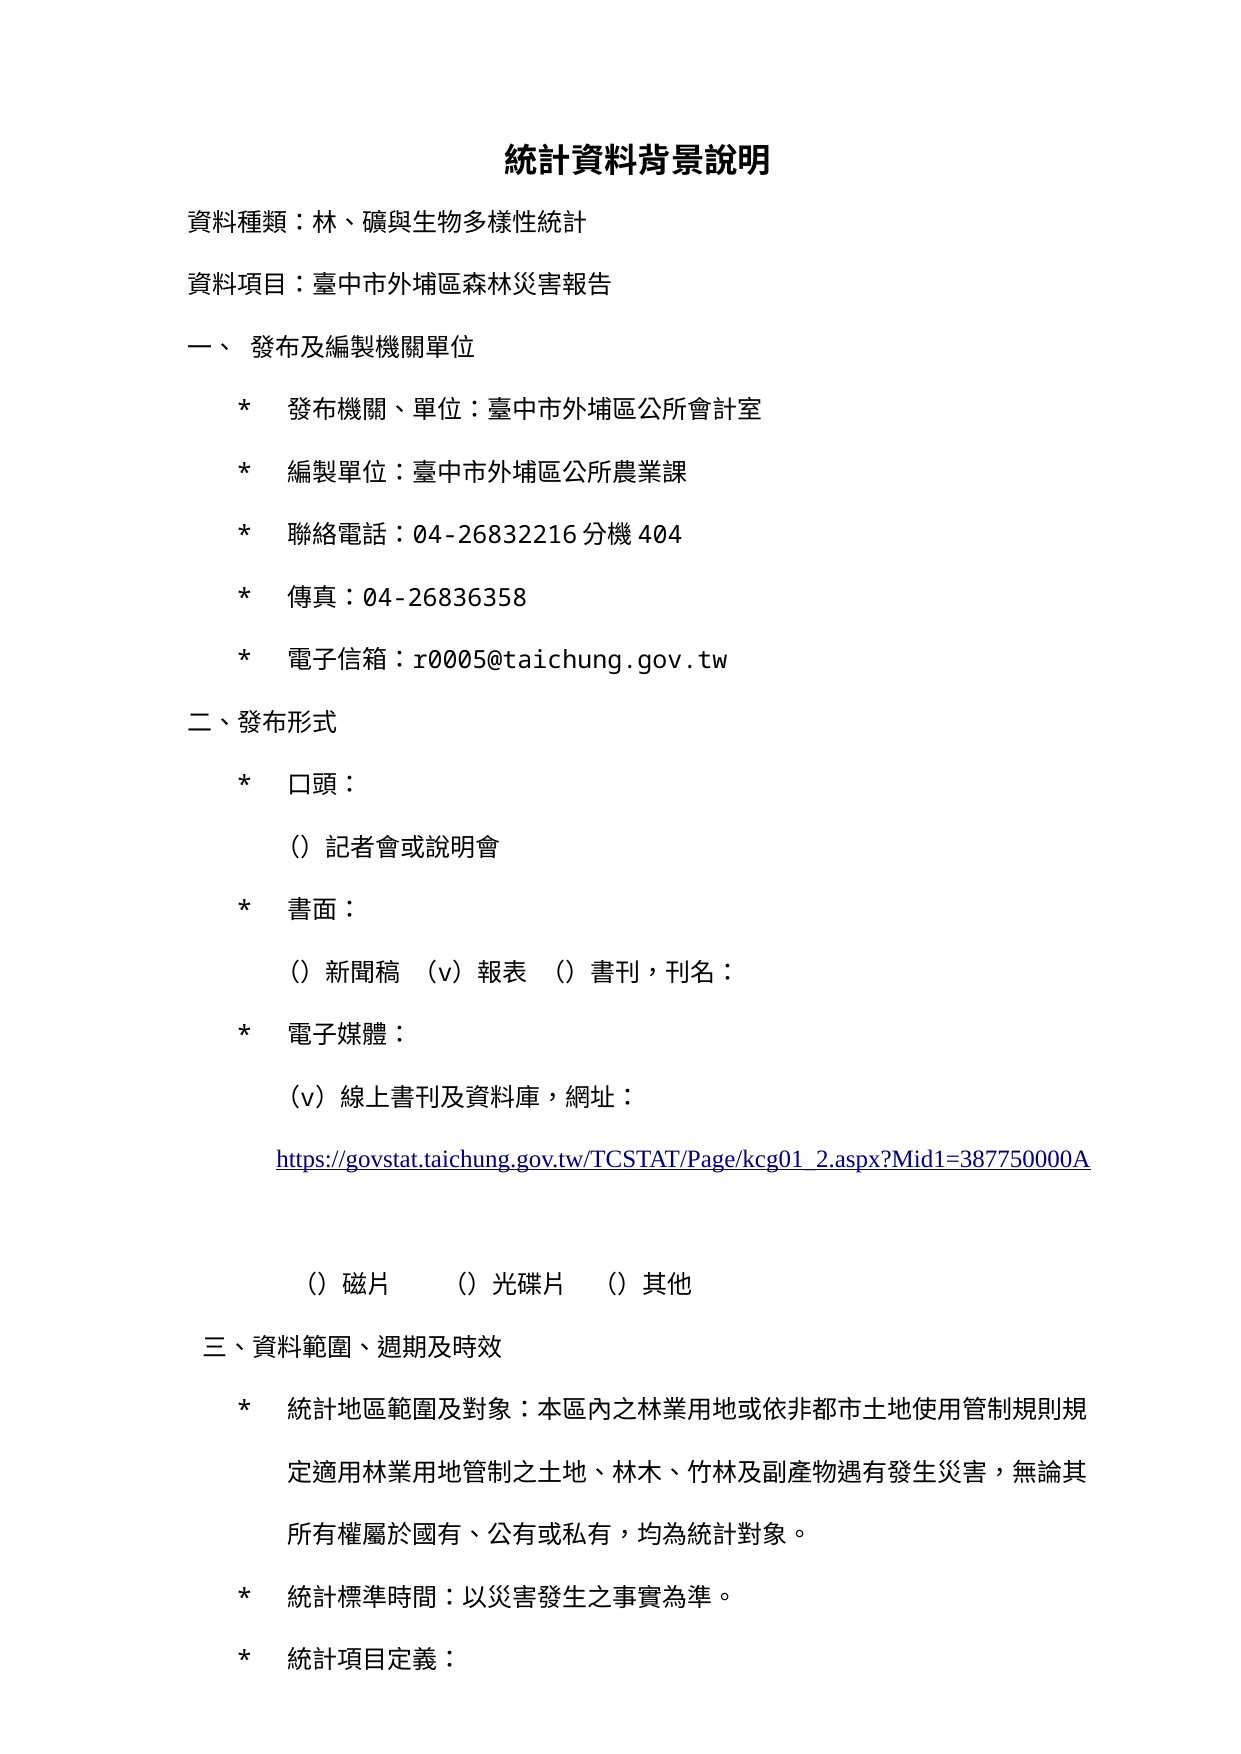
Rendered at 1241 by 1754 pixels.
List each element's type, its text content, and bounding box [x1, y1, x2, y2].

list 編製單位：臺中市外埔區公所農業課 [237, 429, 1087, 491]
text 資料項目：臺中市外埔區森林災害報告 [187, 241, 1087, 304]
text 統計資料背景說明 [187, 116, 1087, 179]
text （）新聞稿 （v）報表 （）書刊，刊名： [187, 929, 1087, 991]
text （）記者會或說明會 [187, 804, 1087, 866]
text https://govstat.taichung.gov.tw/TCSTAT/Page/kcg01_2.aspx?Mid1=387750000A [257, 1116, 1122, 1179]
text 一、 發布及編製機關單位 [187, 304, 1087, 366]
text 二、發布形式 [187, 679, 1087, 741]
list 統計地區範圍及對象：本區內之林業用地或依非都市土地使用管制規則規定適用林業用地管制之土地、林木、竹林及副產物遇有發生災害，無論其所有權屬於國有、公有或私有，均為統計對象。 [237, 1366, 1087, 1554]
list 聯絡電話：04-26832216分機404 [237, 491, 1087, 554]
list 傳真：04-26836358 [237, 554, 1087, 616]
text 三、資料範圍、週期及時效 [187, 1304, 1087, 1366]
list 電子媒體： [237, 991, 1087, 1054]
text （v）線上書刊及資料庫，網址： [250, 1054, 1087, 1116]
text 資料種類：林、礦與生物多樣性統計 [187, 179, 1087, 241]
list 電子信箱：r0005@taichung.gov.tw [237, 616, 1087, 679]
list 發布機關、單位：臺中市外埔區公所會計室 [237, 366, 1087, 429]
list 書面： [237, 866, 1087, 929]
text （）磁片 （）光碟片 （）其他 [187, 1241, 1087, 1304]
list 口頭： [237, 741, 1087, 804]
list 統計標準時間：以災害發生之事實為準。 [237, 1554, 1087, 1616]
list 統計項目定義： [237, 1616, 1087, 1679]
